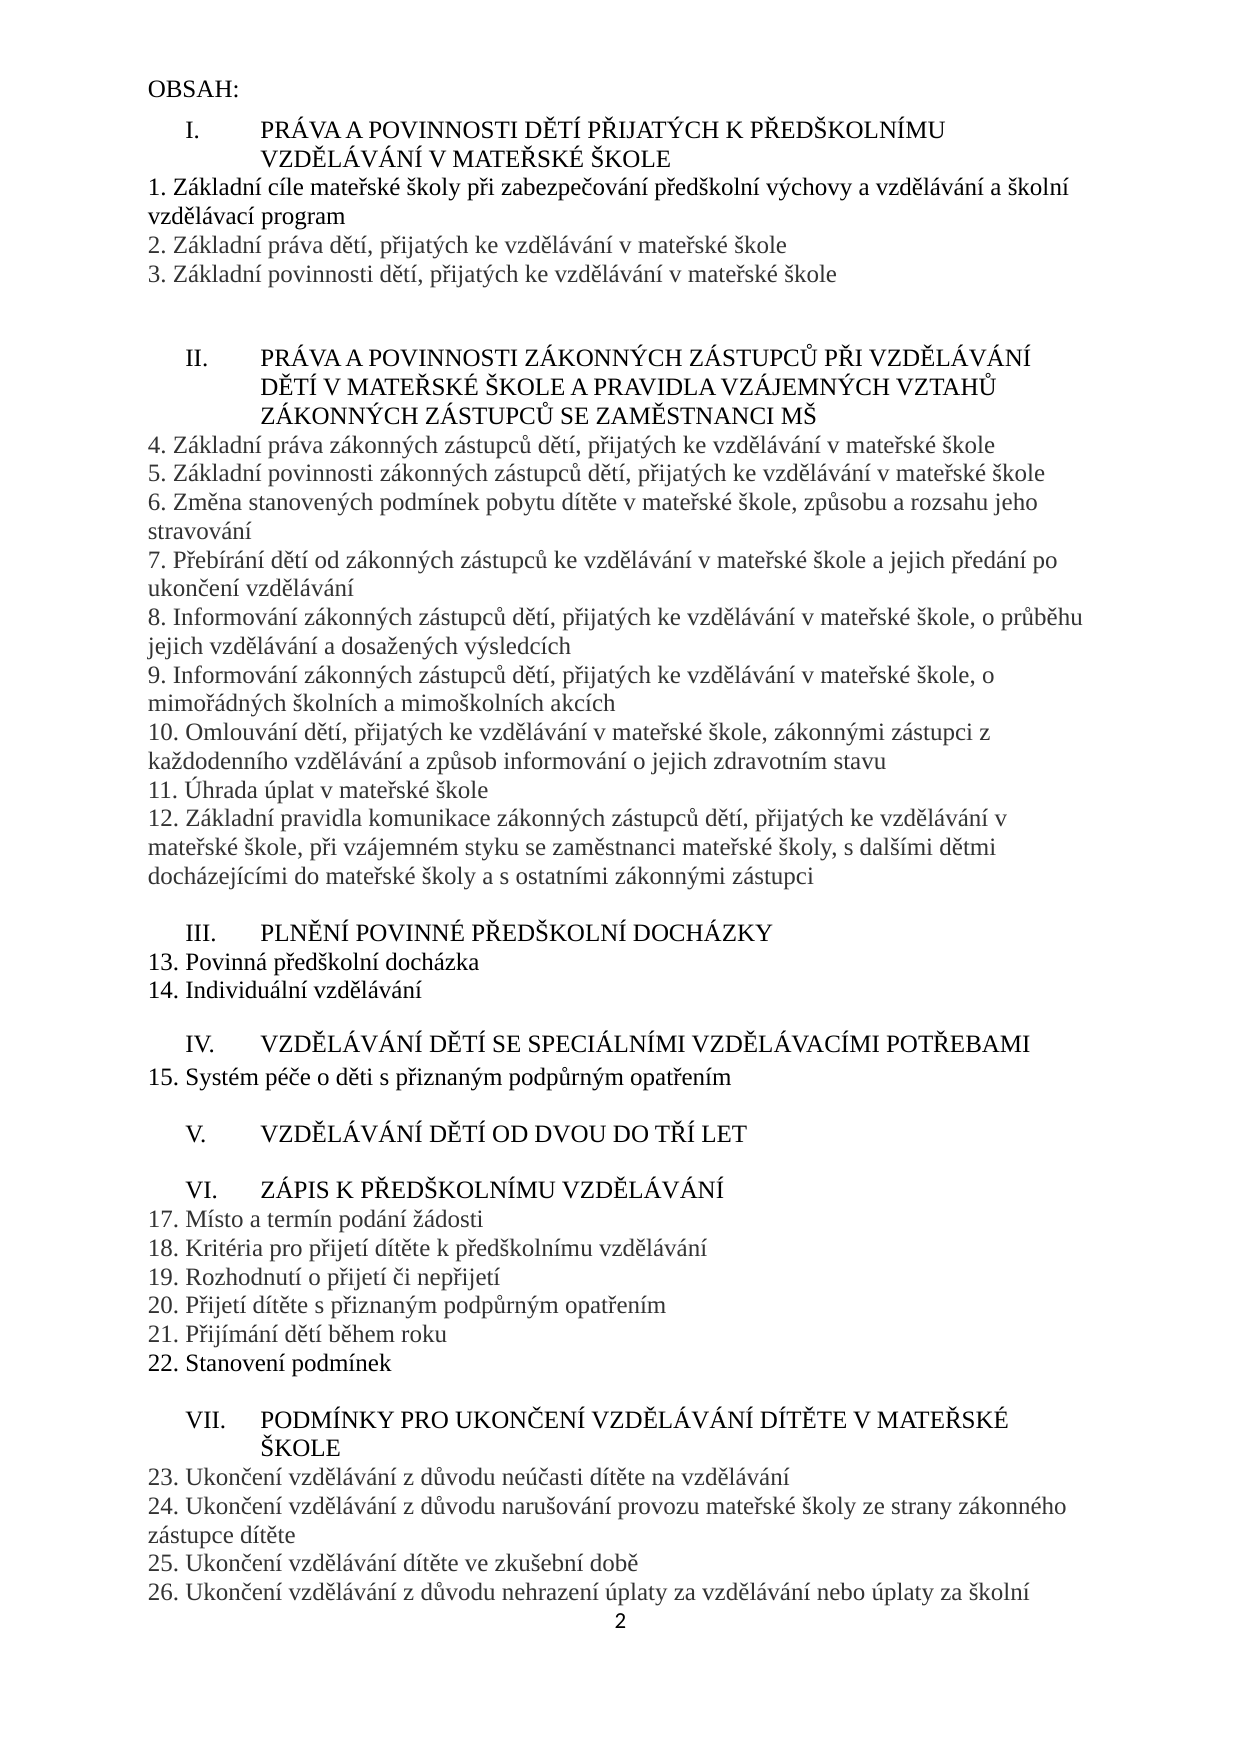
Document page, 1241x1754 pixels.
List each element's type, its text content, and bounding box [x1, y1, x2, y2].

text 21. Přijímání dětí během roku [148, 1319, 1093, 1348]
text 9. Informování zákonných zástupců dětí, přijatých ke vzdělávání v mateřské škole, o mimořádných školních a mimoškolních akcích [148, 660, 1093, 717]
text 18. Kritéria pro přijetí dítěte k předškolnímu vzdělávání [148, 1233, 1093, 1262]
text 20. Přijetí dítěte s přiznaným podpůrným opatřením [148, 1291, 1093, 1319]
text 26. Ukončení vzdělávání z důvodu nehrazení úplaty za vzdělávání nebo úplaty za školní [148, 1577, 1093, 1606]
list PODMÍNKY PRO UKONČENÍ VZDĚLÁVÁNÍ DÍTĚTE V MATEŘSKÉ ŠKOLE [185, 1405, 1093, 1462]
list PRÁVA A POVINNOSTI DĚTÍ PŘIJATÝCH K PŘEDŠKOLNÍMU VZDĚLÁVÁNÍ V MATEŘSKÉ ŠKOLE [185, 115, 1093, 172]
text 11. Úhrada úplat v mateřské škole [148, 775, 1093, 803]
text 19. Rozhodnutí o přijetí či nepřijetí [148, 1262, 1093, 1291]
text 10. Omlouvání dětí, přijatých ke vzdělávání v mateřské škole, zákonnými zástupci z každodenního vzdělávání a způsob informování o jejich zdravotním stavu [148, 717, 1093, 775]
text 2. Základní práva dětí, přijatých ke vzdělávání v mateřské škole [148, 230, 1093, 259]
list ZÁPIS K PŘEDŠKOLNÍMU VZDĚLÁVÁNÍ [185, 1176, 1093, 1204]
list PLNĚNÍ POVINNÉ PŘEDŠKOLNÍ DOCHÁZKY [185, 918, 1093, 947]
text 12. Základní pravidla komunikace zákonných zástupců dětí, přijatých ke vzdělávání v mateřské škole, při vzájemném styku se zaměstnanci mateřské školy, s dalšími dětmi docházejícími do mateřské školy a s ostatními zákonnými zástupci [148, 803, 1093, 890]
text 14. Individuální vzdělávání [148, 975, 1093, 1004]
list VZDĚLÁVÁNÍ DĚTÍ OD DVOU DO TŘÍ LET [185, 1119, 1093, 1147]
text 5. Základní povinnosti zákonných zástupců dětí, přijatých ke vzdělávání v mateřské škole [148, 458, 1093, 487]
text 3. Základní povinnosti dětí, přijatých ke vzdělávání v mateřské škole [148, 259, 1093, 287]
text 6. Změna stanovených podmínek pobytu dítěte v mateřské škole, způsobu a rozsahu jeho stravování [148, 487, 1093, 545]
text 23. Ukončení vzdělávání z důvodu neúčasti dítěte na vzdělávání [148, 1462, 1093, 1491]
text 1. Základní cíle mateřské školy při zabezpečování předškolní výchovy a vzdělávání a školní vzdělávací program [148, 172, 1093, 230]
list PRÁVA A POVINNOSTI ZÁKONNÝCH ZÁSTUPCŮ PŘI VZDĚLÁVÁNÍ DĚTÍ V MATEŘSKÉ ŠKOLE A PRAVIDLA VZÁJEMNÝCH VZTAHŮ ZÁKONNÝCH ZÁSTUPCŮ SE ZAMĚSTNANCI MŠ [185, 343, 1093, 430]
text 4. Základní práva zákonných zástupců dětí, přijatých ke vzdělávání v mateřské škole [148, 430, 1093, 458]
text 7. Přebírání dětí od zákonných zástupců ke vzdělávání v mateřské škole a jejich předání po ukončení vzdělávání [148, 545, 1093, 602]
text OBSAH: [148, 74, 1093, 102]
text 15. Systém péče o děti s přiznaným podpůrným opatřením [148, 1062, 1093, 1091]
text 17. Místo a termín podání žádosti [148, 1204, 1093, 1233]
list VZDĚLÁVÁNÍ DĚTÍ SE SPECIÁLNÍMI VZDĚLÁVACÍMI POTŘEBAMI [185, 1029, 1093, 1058]
text 24. Ukončení vzdělávání z důvodu narušování provozu mateřské školy ze strany zákonného zástupce dítěte [148, 1491, 1093, 1548]
text 25. Ukončení vzdělávání dítěte ve zkušební době [148, 1548, 1093, 1577]
text 8. Informování zákonných zástupců dětí, přijatých ke vzdělávání v mateřské škole, o průběhu jejich vzdělávání a dosažených výsledcích [148, 602, 1093, 660]
text 13. Povinná předškolní docházka [148, 947, 1093, 975]
text 22. Stanovení podmínek [148, 1348, 1093, 1377]
